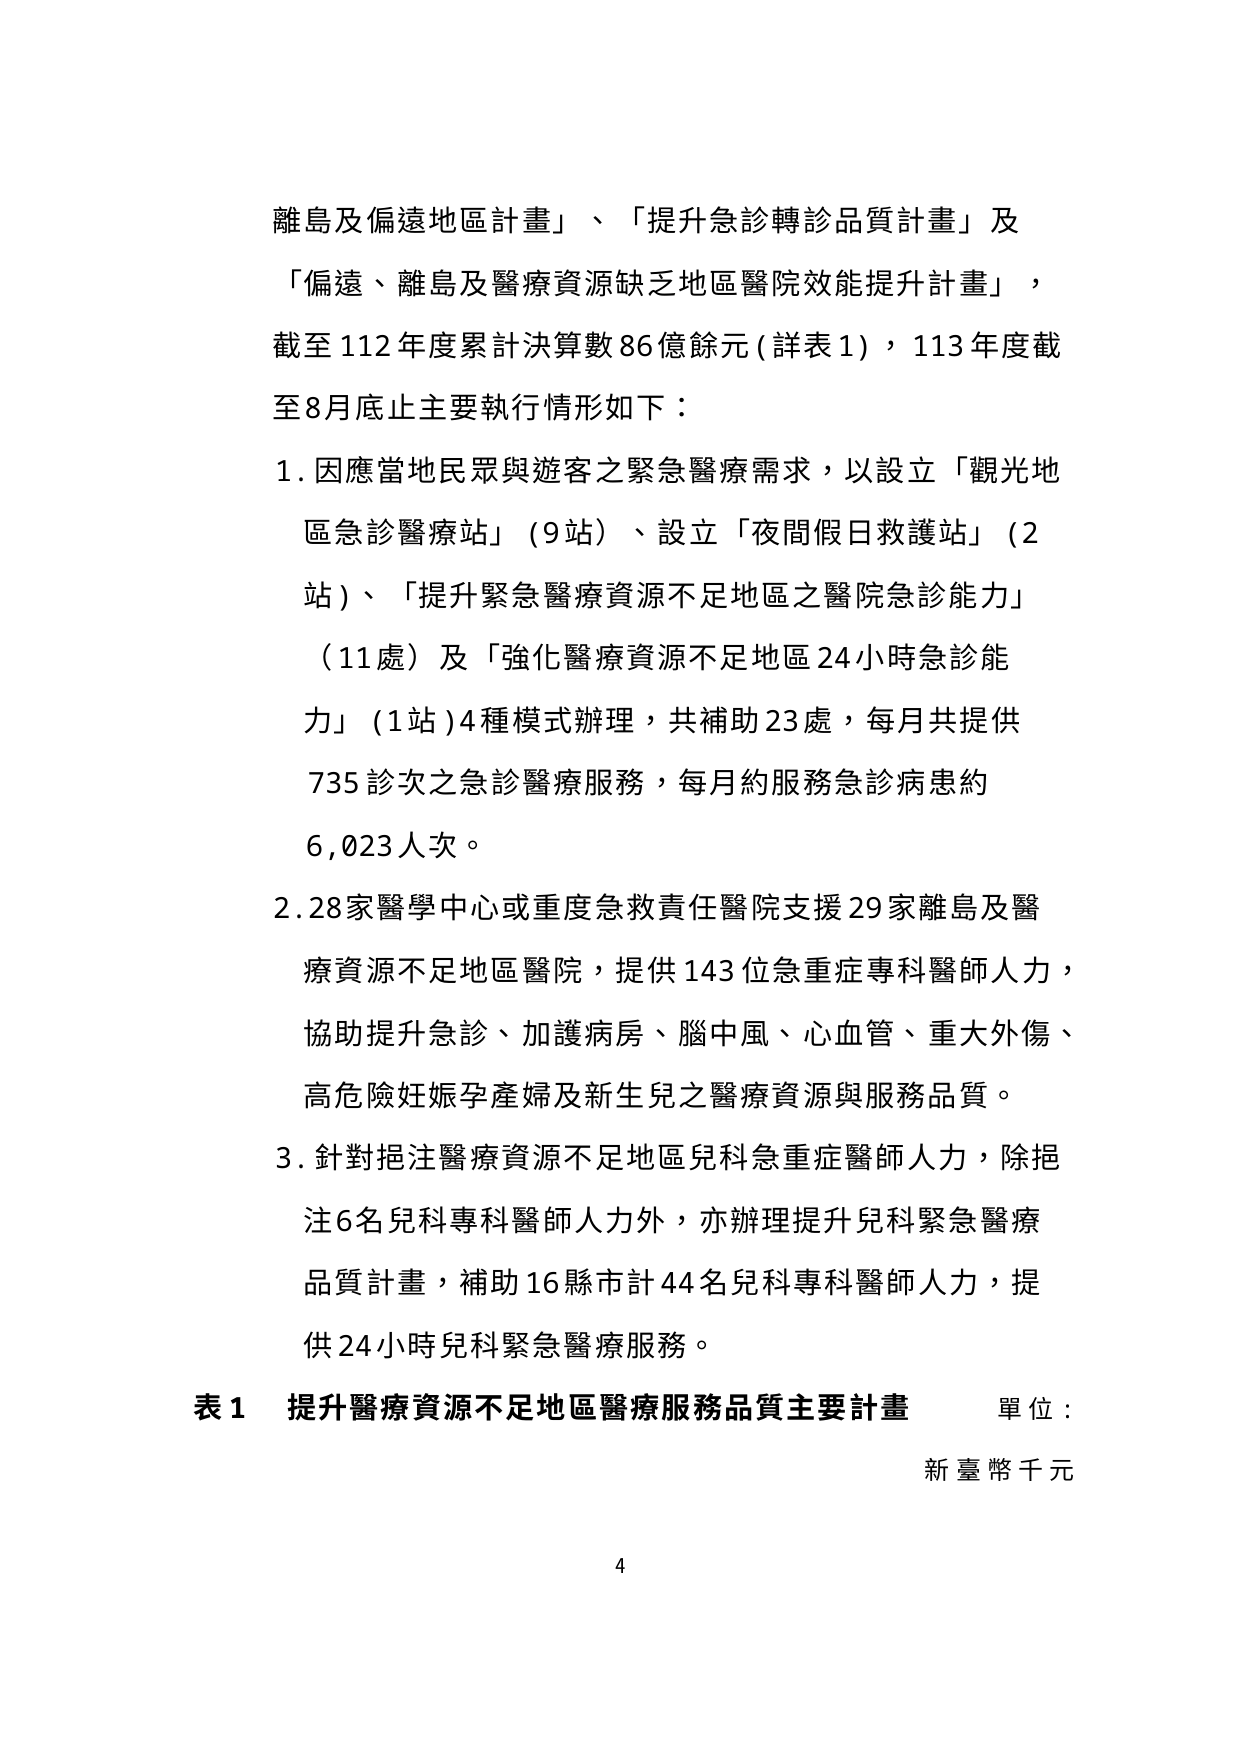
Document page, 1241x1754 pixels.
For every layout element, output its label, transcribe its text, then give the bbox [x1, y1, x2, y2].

text 表1 提升醫療資源不足地區醫療服務品質主要計畫 單位:新臺幣千元 [104, 1365, 1078, 1490]
text 1.因應當地民眾與遊客之緊急醫療需求，以設立「觀光地區急診醫療站」(9站）、設立「夜間假日救護站」(2站)、「提升緊急醫療資源不足地區之醫院急診能力」（11處）及「強化醫療資源不足地區24小時急診能力」(1站)4種模式辦理，共補助23處，每月共提供735診次之急診醫療服務，每月約服務急診病患約6,023人次。 [266, 427, 1063, 865]
text 2.28家醫學中心或重度急救責任醫院支援29家離島及醫療資源不足地區醫院，提供143位急重症專科醫師人力，協助提升急診、加護病房、腦中風、心血管、重大外傷、高危險妊娠孕產婦及新生兒之醫療資源與服務品質。 [266, 865, 1063, 1115]
text 3.針對挹注醫療資源不足地區兒科急重症醫師人力，除挹注6名兒科專科醫師人力外，亦辦理提升兒科緊急醫療品質計畫，補助16縣市計44名兒科專科醫師人力，提供24小時兒科緊急醫療服務。 [266, 1115, 1063, 1365]
text 離島及偏遠地區計畫」、「提升急診轉診品質計畫」及「偏遠、離島及醫療資源缺乏地區醫院效能提升計畫」，截至112年度累計決算數86億餘元(詳表1)，113年度截至8月底止主要執行情形如下： [266, 177, 1063, 427]
